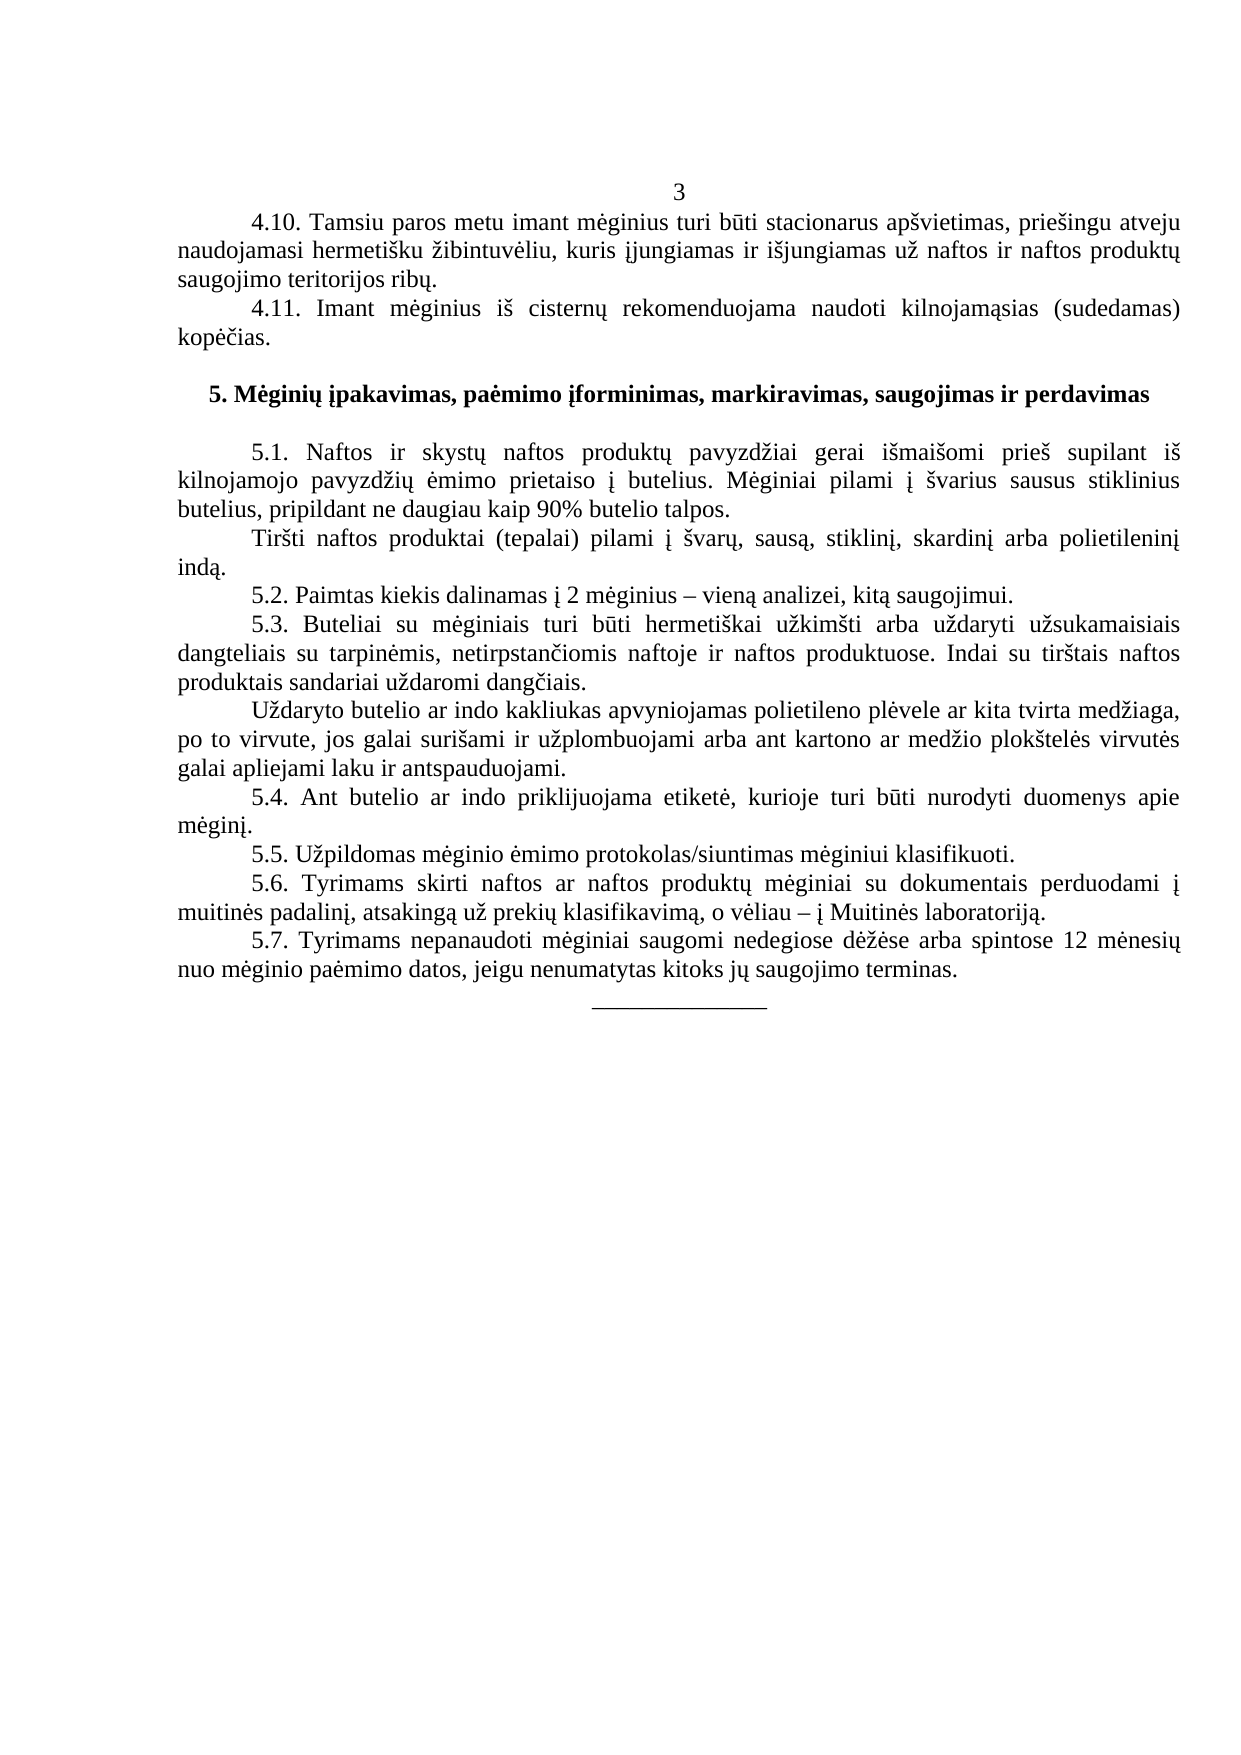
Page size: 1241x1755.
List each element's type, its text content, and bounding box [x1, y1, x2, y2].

text 5.2. Paimtas kiekis dalinamas į 2 mėginius – vieną analizei, kitą saugojimui. [177, 580, 1181, 609]
text Uždaryto butelio ar indo kakliukas apvyniojamas polietileno plėvele ar kita tvirta medžiaga, po to virvute, jos galai surišami ir užplombuojami arba ant kartono ar medžio plokštelės virvutės galai apliejami laku ir antspauduojami. [177, 695, 1181, 782]
text 4.11. Imant mėginius iš cisternų rekomenduojama naudoti kilnojamąsias (sudedamas) kopėčias. [177, 293, 1181, 350]
text ______________ [177, 983, 1181, 1012]
text 5.5. Užpildomas mėginio ėmimo protokolas/siuntimas mėginiui klasifikuoti. [177, 839, 1181, 868]
text 5.7. Tyrimams nepanaudoti mėginiai saugomi nedegiose dėžėse arba spintose 12 mėnesių nuo mėginio paėmimo datos, jeigu nenumatytas kitoks jų saugojimo terminas. [177, 925, 1181, 983]
text 4.10. Tamsiu paros metu imant mėginius turi būti stacionarus apšvietimas, priešingu atveju naudojamasi hermetišku žibintuvėliu, kuris įjungiamas ir išjungiamas už naftos ir naftos produktų saugojimo teritorijos ribų. [177, 207, 1181, 293]
text 5.1. Naftos ir skystų naftos produktų pavyzdžiai gerai išmaišomi prieš supilant iš kilnojamojo pavyzdžių ėmimo prietaiso į butelius. Mėginiai pilami į švarius sausus stiklinius butelius, pripildant ne daugiau kaip 90% butelio talpos. [177, 437, 1181, 523]
text 5.6. Tyrimams skirti naftos ar naftos produktų mėginiai su dokumentais perduodami į muitinės padalinį, atsakingą už prekių klasifikavimą, o vėliau – į Muitinės laboratoriją. [177, 868, 1181, 925]
text 5. Mėginių įpakavimas, paėmimo įforminimas, markiravimas, saugojimas ir perdavimas [177, 379, 1181, 408]
text 5.3. Buteliai su mėginiais turi būti hermetiškai užkimšti arba uždaryti užsukamaisiais dangteliais su tarpinėmis, netirpstančiomis naftoje ir naftos produktuose. Indai su tirštais naftos produktais sandariai uždaromi dangčiais. [177, 609, 1181, 695]
text 5.4. Ant butelio ar indo priklijuojama etiketė, kurioje turi būti nurodyti duomenys apie mėginį. [177, 782, 1181, 839]
text Tiršti naftos produktai (tepalai) pilami į švarų, sausą, stiklinį, skardinį arba polietileninį indą. [177, 523, 1181, 580]
